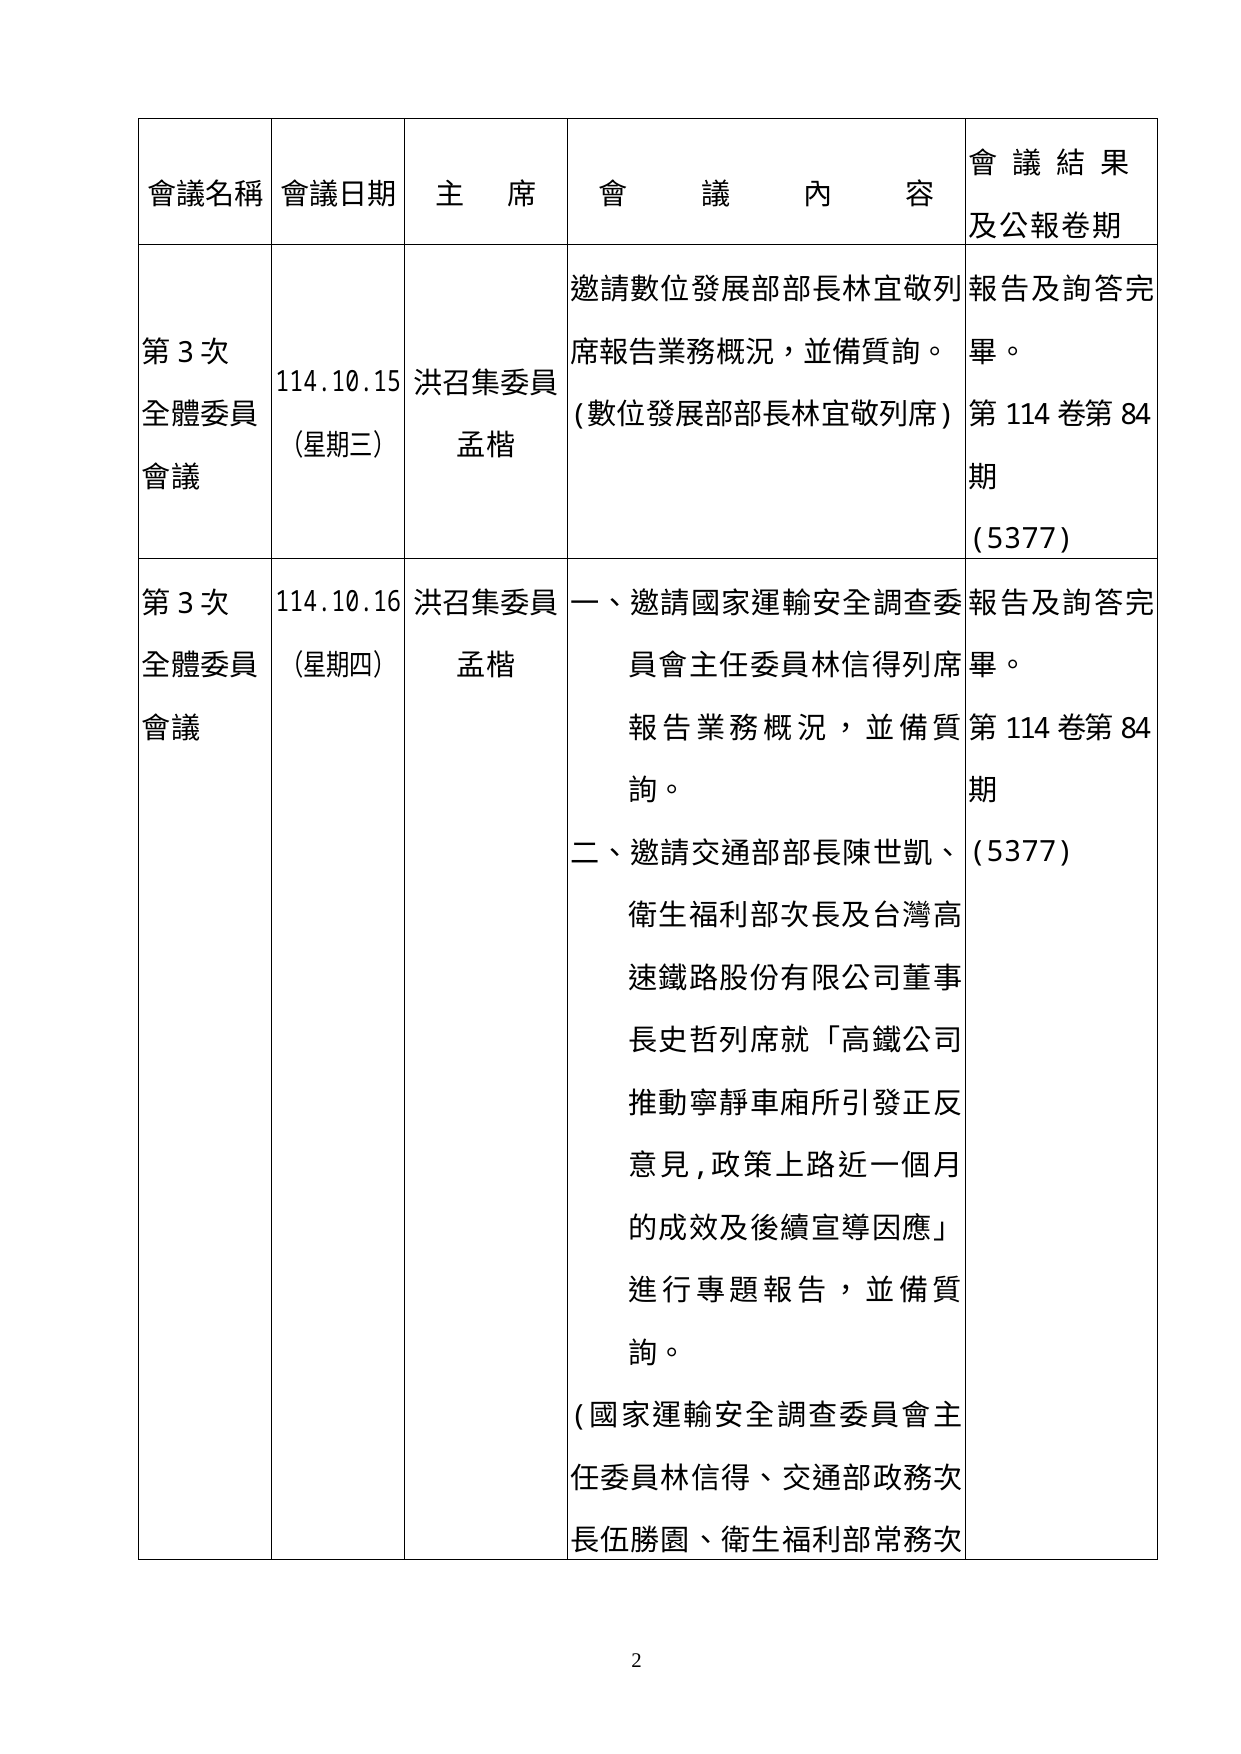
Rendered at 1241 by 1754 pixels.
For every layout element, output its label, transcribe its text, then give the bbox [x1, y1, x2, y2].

table_header 會 議 內 容 [568, 119, 965, 244]
table_cell 洪召集委員孟楷 [405, 245, 567, 558]
table_cell 第3次 全體委員 會議 [139, 559, 271, 1559]
table_header 會 議 結 果 及公報卷期 [966, 119, 1157, 244]
table_header 會議日期 [272, 119, 404, 244]
table_header 會議名稱 [139, 119, 271, 244]
table_cell 報告及詢答完畢。 第114卷第84期 (5377) [966, 245, 1157, 558]
table_cell 洪召集委員孟楷 [405, 559, 567, 1559]
table_cell 邀請數位發展部部長林宜敬列席報告業務概況，並備質詢。 (數位發展部部長林宜敬列席) [568, 245, 965, 558]
table_header 主 席 [405, 119, 567, 244]
table_cell 114.10.15 （星期三） [272, 245, 404, 558]
table_cell 報告及詢答完畢。 第114卷第84期 (5377) [966, 559, 1157, 1559]
table_cell 114.10.16 （星期四） [272, 559, 404, 1559]
table_cell 第3次 全體委員 會議 [139, 245, 271, 558]
table_cell 一、邀請國家運輸安全調查委員會主任委員林信得列席報告業務概況，並備質詢。 二、邀請交通部部長陳世凱、衛生福利部次長及台灣高速鐵路股份有限公司董事長史哲列席就「高鐵公司推動寧靜車廂所引發正反意見,政策上路近一個月的成效及後續宣導因應」進行專題報告，並備質詢。 (國家運輸安全調查委員會主任委員林信得、交通部政務次長伍勝園、衛生福利部常務次 [568, 559, 965, 1559]
